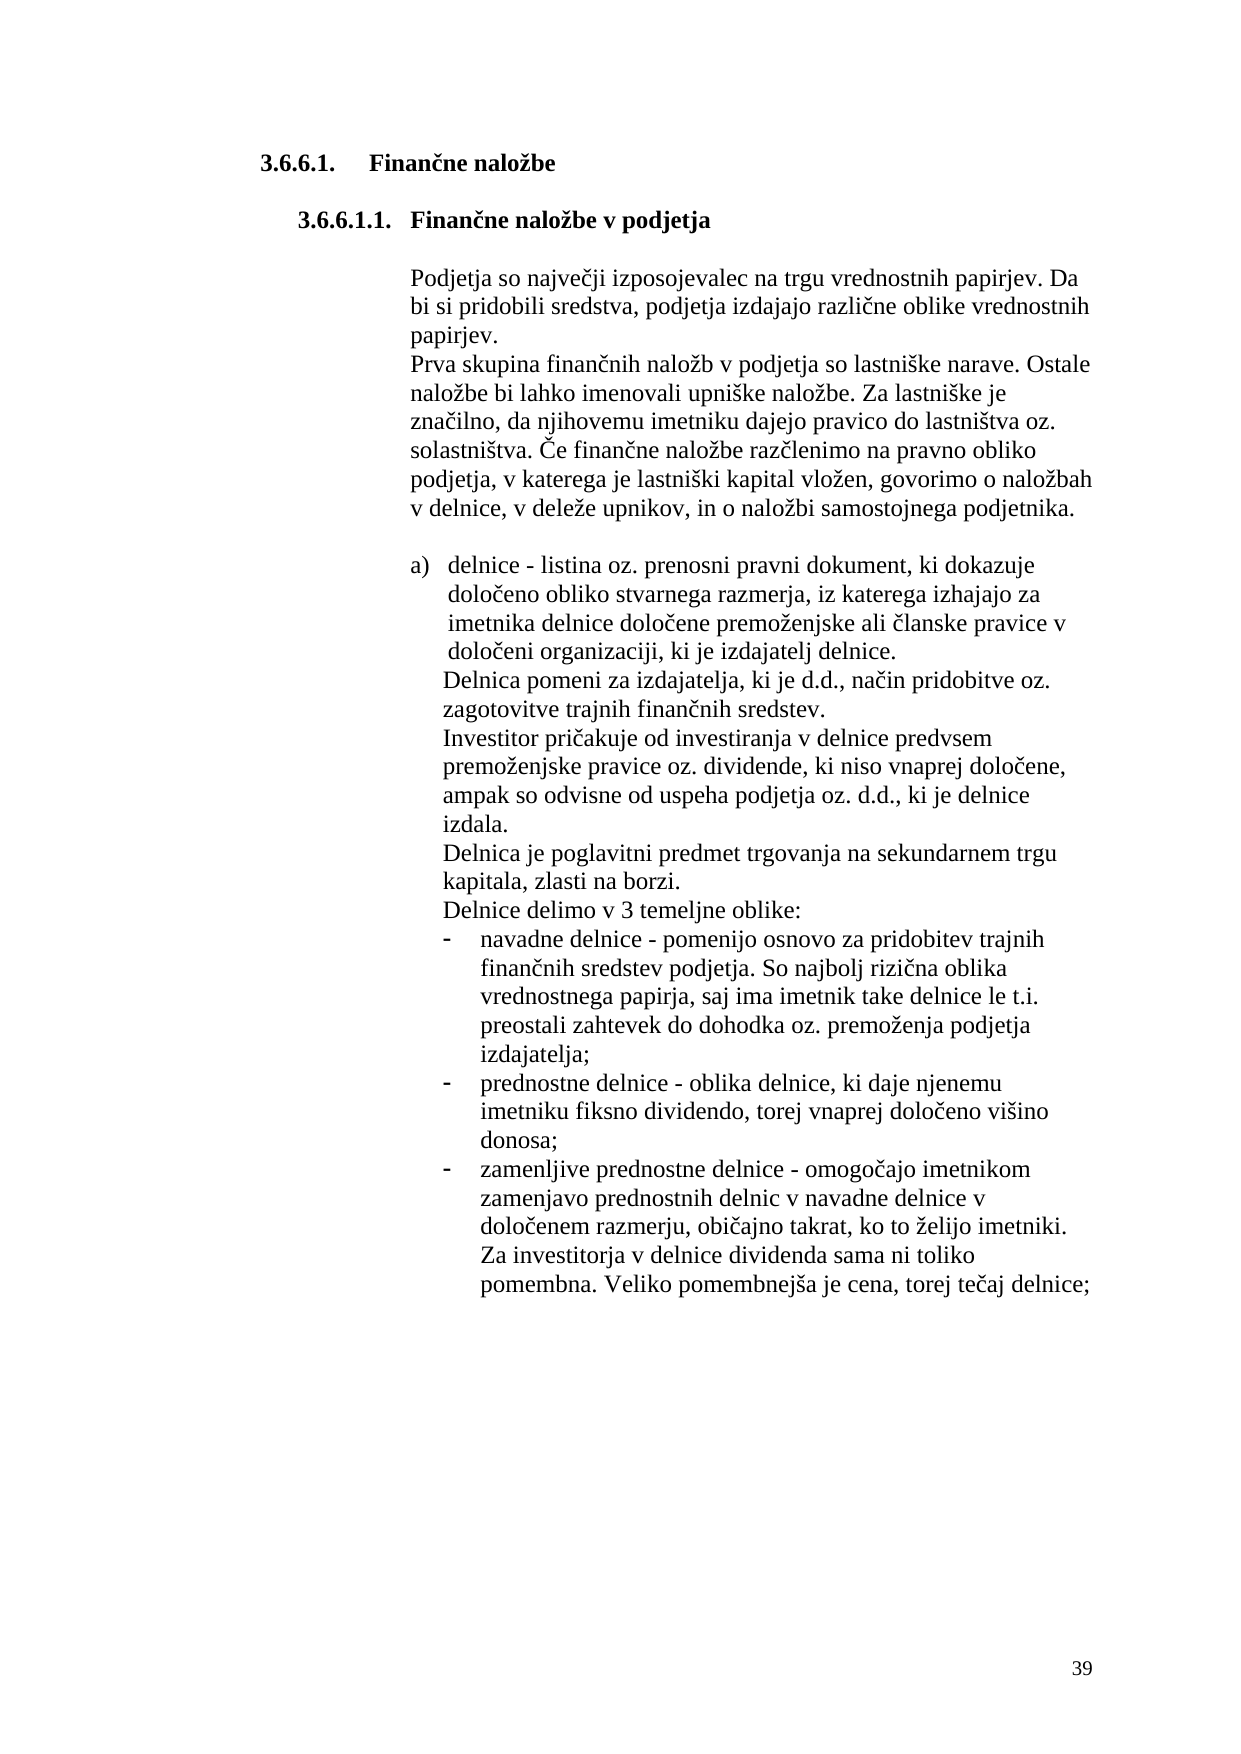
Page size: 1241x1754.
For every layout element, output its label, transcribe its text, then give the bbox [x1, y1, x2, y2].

text Delnica pomeni za izdajatelja, ki je d.d., način pridobitve oz. zagotovitve trajnih finančnih sredstev. [443, 665, 1093, 723]
list prednostne delnice - oblika delnice, ki daje njenemu imetniku fiksno dividendo, torej vnaprej določeno višino donosa; [443, 1068, 1093, 1154]
list navadne delnice - pomenijo osnovo za pridobitev trajnih finančnih sredstev podjetja. So najbolj rizična oblika vrednostnega papirja, saj ima imetnik take delnice le t.i. preostali zahtevek do dohodka oz. premoženja podjetja izdajatelja; [443, 924, 1093, 1068]
list delnice - listina oz. prenosni pravni dokument, ki dokazuje določeno obliko stvarnega razmerja, iz katerega izhajajo za imetnika delnice določene premoženjske ali članske pravice v določeni organizaciji, ki je izdajatelj delnice. [410, 550, 1093, 665]
list Finančne naložbe v podjetja [298, 205, 1093, 234]
text Investitor pričakuje od investiranja v delnice predvsem premoženjske pravice oz. dividende, ki niso vnaprej določene, ampak so odvisne od uspeha podjetja oz. d.d., ki je delnice izdala. [443, 723, 1093, 838]
list zamenljive prednostne delnice - omogočajo imetnikom zamenjavo prednostnih delnic v navadne delnice v določenem razmerju, običajno takrat, ko to želijo imetniki. Za investitorja v delnice dividenda sama ni toliko pomembna. Veliko pomembnejša je cena, torej tečaj delnice; [443, 1154, 1093, 1298]
list Finančne naložbe [260, 148, 1093, 176]
text Delnice delimo v 3 temeljne oblike: [443, 895, 1093, 924]
text Podjetja so največji izposojevalec na trgu vrednostnih papirjev. Da bi si pridobili sredstva, podjetja izdajajo različne oblike vrednostnih papirjev. [410, 263, 1093, 349]
text Prva skupina finančnih naložb v podjetja so lastniške narave. Ostale naložbe bi lahko imenovali upniške naložbe. Za lastniške je značilno, da njihovemu imetniku dajejo pravico do lastništva oz. solastništva. Če finančne naložbe razčlenimo na pravno obliko podjetja, v katerega je lastniški kapital vložen, govorimo o naložbah v delnice, v deleže upnikov, in o naložbi samostojnega podjetnika. [410, 349, 1093, 521]
text Delnica je poglavitni predmet trgovanja na sekundarnem trgu kapitala, zlasti na borzi. [443, 838, 1093, 895]
